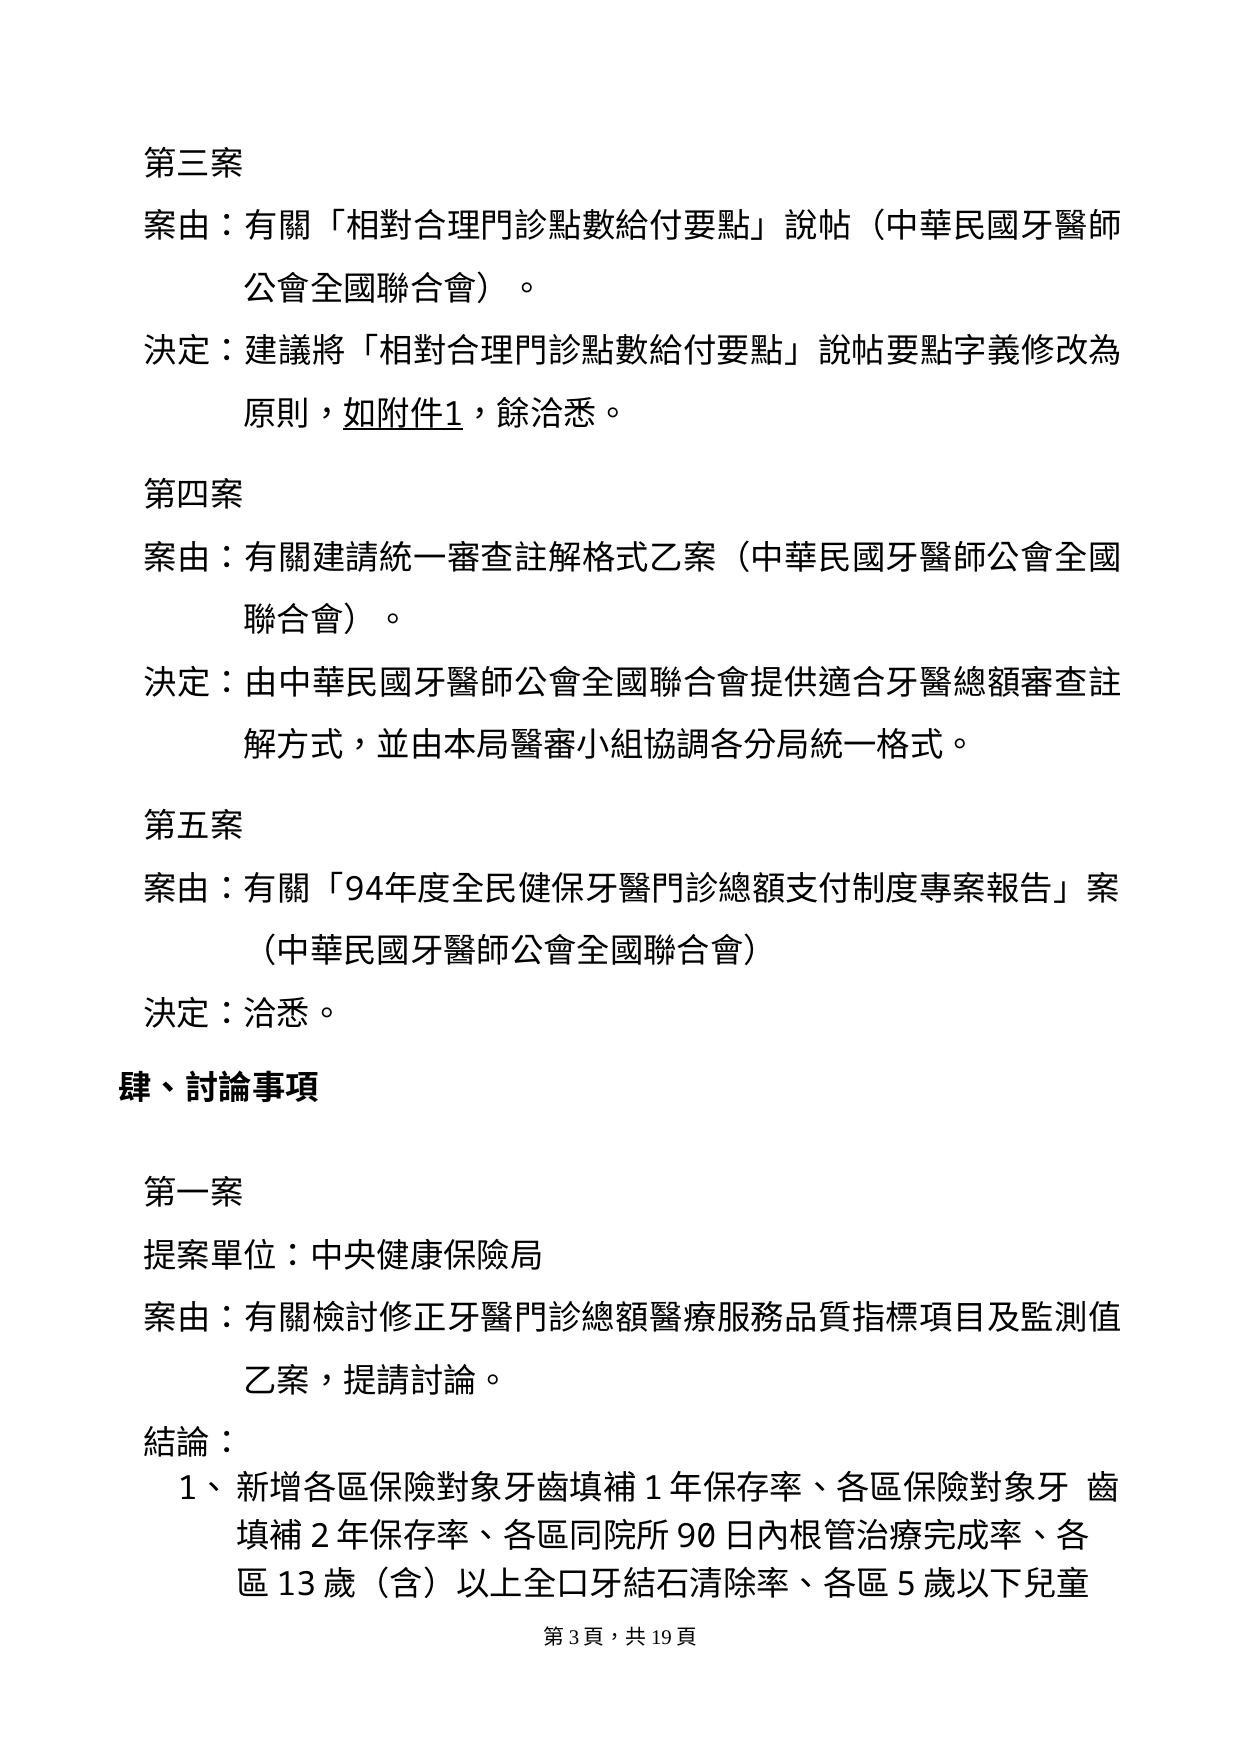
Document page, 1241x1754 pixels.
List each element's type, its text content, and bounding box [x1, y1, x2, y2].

text 結論： [143, 1398, 1122, 1461]
text 第四案 [143, 451, 1122, 513]
text 案由：有關「94年度全民健保牙醫門診總額支付制度專案報告」案（中華民國牙醫師公會全國聯合會） [143, 844, 1122, 969]
text 決定：由中華民國牙醫師公會全國聯合會提供適合牙醫總額審查註解方式，並由本局醫審小組協調各分局統一格式。 [143, 638, 1122, 763]
text 決定：洽悉。 [143, 969, 1122, 1032]
text 案由：有關「相對合理門診點數給付要點」說帖（中華民國牙醫師公會全國聯合會）。 [143, 182, 1122, 307]
text 第五案 [143, 782, 1122, 844]
text 第一案 [143, 1148, 1122, 1211]
text 案由：有關檢討修正牙醫門診總額醫療服務品質指標項目及監測值乙案，提請討論。 [143, 1273, 1122, 1398]
text 決定：建議將「相對合理門診點數給付要點」說帖要點字義修改為原則，如附件1，餘洽悉。 [143, 307, 1122, 432]
list 討論事項 [118, 1043, 1122, 1106]
list 新增各區保險對象牙齒填補1年保存率、各區保險對象牙 齒填補2年保存率、各區同院所90日內根管治療完成率、各區13歲（含）以上全口牙結石清除率、各區5歲以下兒童 [177, 1461, 1122, 1604]
text 第三案 [143, 119, 1122, 182]
text 提案單位：中央健康保險局 [143, 1211, 1122, 1273]
text 案由：有關建請統一審查註解格式乙案（中華民國牙醫師公會全國聯合會）。 [143, 513, 1122, 638]
